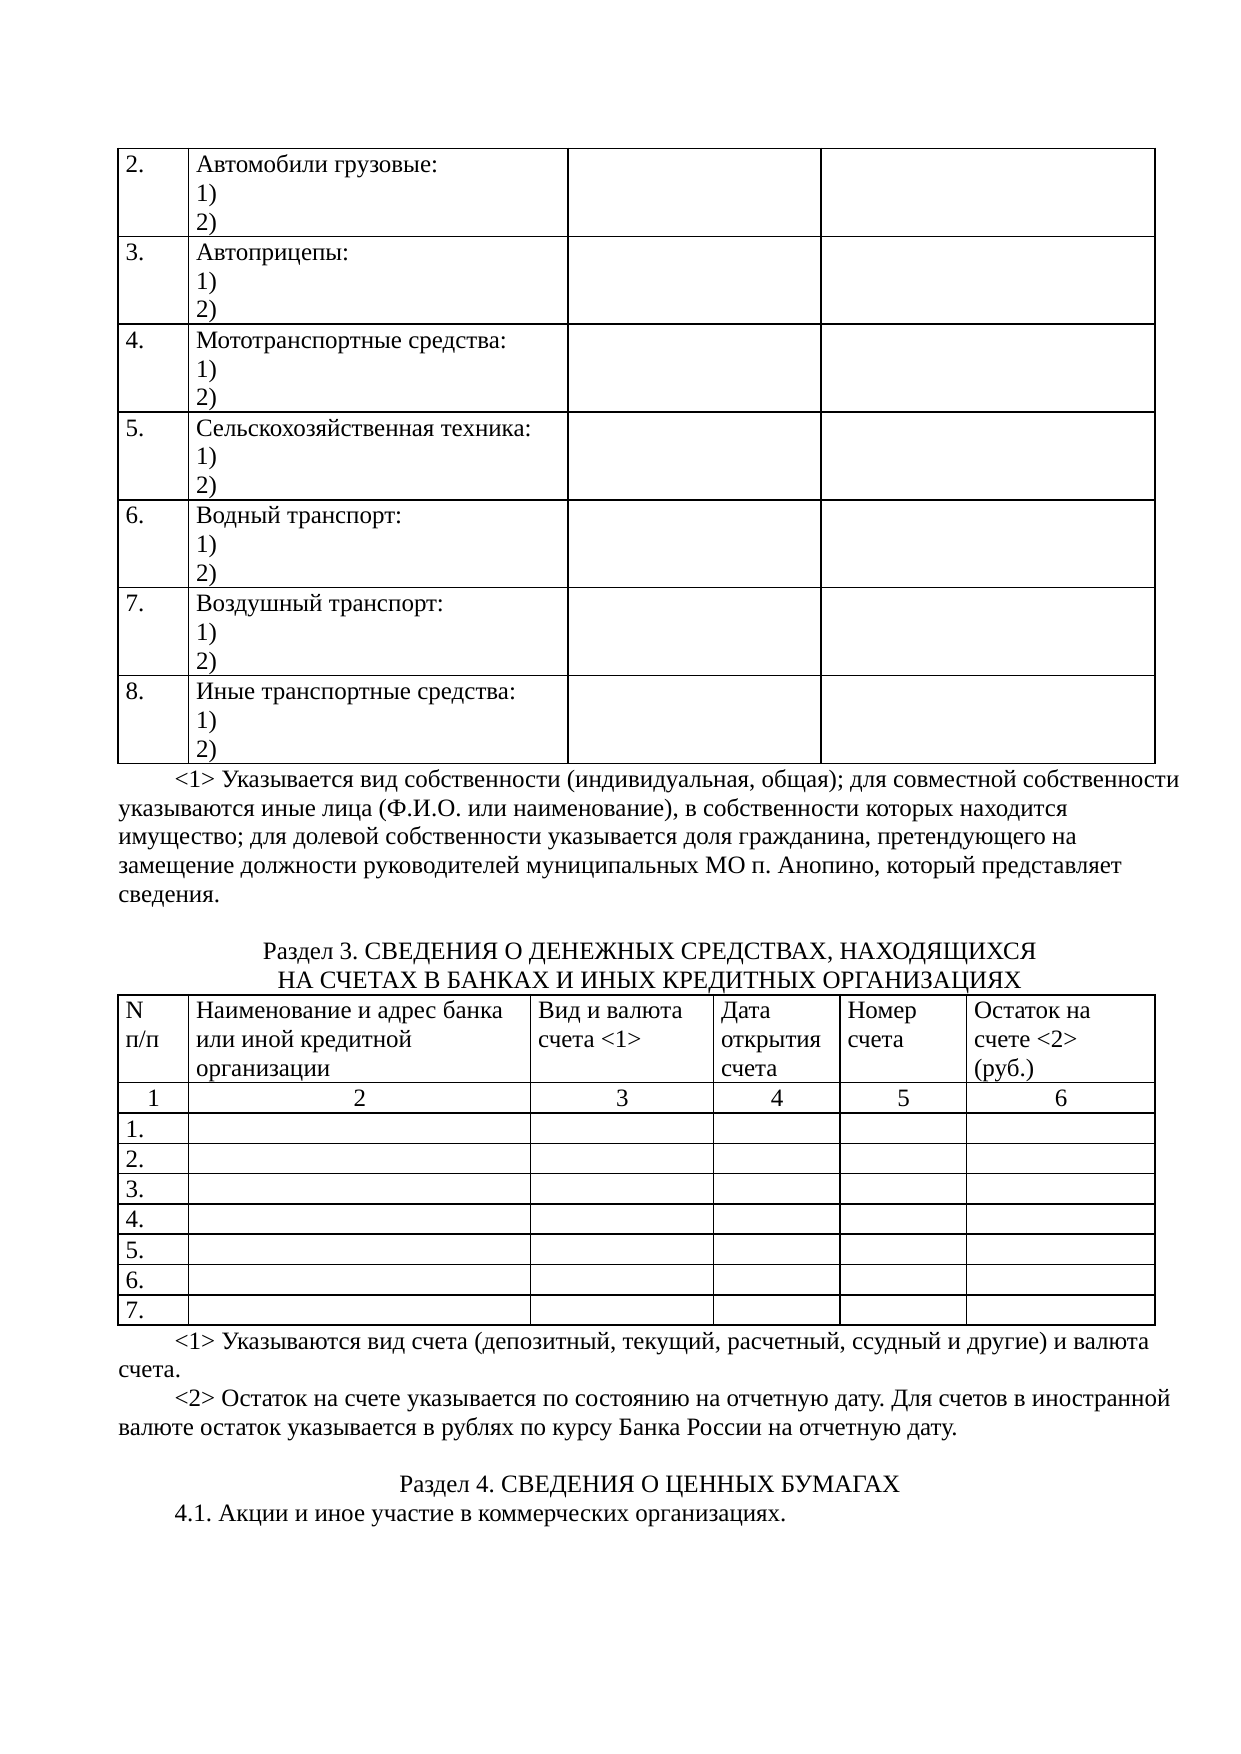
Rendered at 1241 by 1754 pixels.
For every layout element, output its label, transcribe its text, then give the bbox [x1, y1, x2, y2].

table_cell [822, 413, 1154, 499]
table_cell 6. [119, 1265, 188, 1294]
table_cell [714, 1205, 839, 1233]
table_cell [569, 325, 820, 411]
table_cell [189, 1174, 530, 1203]
table_cell 7. [119, 588, 188, 674]
table_cell Иные транспортные средства: 1) 2) [189, 676, 567, 762]
subtitle Раздел 3. СВЕДЕНИЯ О ДЕНЕЖНЫХ СРЕДСТВАХ, НАХОДЯЩИХСЯ [118, 936, 1181, 965]
table_cell [841, 1114, 966, 1142]
table_cell 6. [119, 501, 188, 587]
text <1> Указывается вид собственности (индивидуальная, общая); для совместной собственности указываются иные лица (Ф.И.О. или наименование), в собственности которых находится имущество; для долевой собственности указывается доля гражданина, претендующего на замещение должности руководителей муниципальных МО п. Анопино, который представляет сведения. [118, 764, 1181, 908]
table_cell [822, 325, 1154, 411]
table_cell [189, 1144, 530, 1173]
table_cell [569, 237, 820, 323]
table_cell [569, 588, 820, 674]
table_cell [189, 1235, 530, 1264]
table_cell [822, 237, 1154, 323]
table_cell 1 [119, 1083, 188, 1112]
table_cell Автомобили грузовые: 1) 2) [189, 149, 567, 236]
table_cell 3 [531, 1083, 713, 1112]
table_cell 5 [841, 1083, 966, 1112]
table_cell 4. [119, 325, 188, 411]
table_cell 2 [189, 1083, 530, 1112]
table_cell 3. [119, 1174, 188, 1203]
text <1> Указываются вид счета (депозитный, текущий, расчетный, ссудный и другие) и валюта счета. [118, 1326, 1181, 1383]
table_cell [714, 1296, 839, 1324]
table_cell [714, 1144, 839, 1173]
table_cell [569, 413, 820, 499]
table_cell [967, 1265, 1154, 1294]
table_cell 4. [119, 1205, 188, 1233]
table_header Наименование и адрес банка или иной кредитной организации [189, 996, 530, 1082]
table_cell 5. [119, 1235, 188, 1264]
table_cell [841, 1174, 966, 1203]
table_cell 8. [119, 676, 188, 762]
table_header Вид и валюта счета <1> [531, 996, 713, 1082]
table_cell 3. [119, 237, 188, 323]
table_cell [569, 676, 820, 762]
subtitle Раздел 4. СВЕДЕНИЯ О ЦЕННЫХ БУМАГАХ [118, 1469, 1181, 1498]
table_cell [714, 1265, 839, 1294]
table_cell [714, 1235, 839, 1264]
table_cell 1. [119, 1114, 188, 1142]
table_cell [531, 1296, 713, 1324]
subtitle 4.1. Акции и иное участие в коммерческих организациях. [174, 1498, 1181, 1527]
table_cell [189, 1205, 530, 1233]
table_cell [967, 1174, 1154, 1203]
table_cell [841, 1296, 966, 1324]
table_header N п/п [119, 996, 188, 1082]
table_cell [189, 1265, 530, 1294]
table_cell 2. [119, 1144, 188, 1173]
table_cell [822, 588, 1154, 674]
table_cell [531, 1114, 713, 1142]
table_cell Мототранспортные средства: 1) 2) [189, 325, 567, 411]
table_cell [531, 1174, 713, 1203]
table_cell [967, 1144, 1154, 1173]
table_header Дата открытия счета [714, 996, 839, 1082]
table_cell [569, 501, 820, 587]
table_cell [189, 1296, 530, 1324]
table_cell [189, 1114, 530, 1142]
table_cell [841, 1235, 966, 1264]
table_cell Водный транспорт: 1) 2) [189, 501, 567, 587]
table_cell 6 [967, 1083, 1154, 1112]
table_cell [531, 1205, 713, 1233]
table_cell [967, 1235, 1154, 1264]
table_cell [714, 1174, 839, 1203]
table_cell [841, 1205, 966, 1233]
table_cell Воздушный транспорт: 1) 2) [189, 588, 567, 674]
table_cell 2. [119, 149, 188, 236]
text <2> Остаток на счете указывается по состоянию на отчетную дату. Для счетов в иностранной валюте остаток указывается в рублях по курсу Банка России на отчетную дату. [118, 1383, 1181, 1441]
table_header Остаток на счете <2> (руб.) [967, 996, 1154, 1082]
table_cell [822, 501, 1154, 587]
table_cell [569, 149, 820, 236]
table_cell [531, 1144, 713, 1173]
table_cell [531, 1265, 713, 1294]
table_cell Автоприцепы: 1) 2) [189, 237, 567, 323]
table_cell 5. [119, 413, 188, 499]
table_cell [531, 1235, 713, 1264]
table_header Номер счета [841, 996, 966, 1082]
table_cell [841, 1265, 966, 1294]
table_cell 4 [714, 1083, 839, 1112]
table_cell [967, 1205, 1154, 1233]
text НА СЧЕТАХ В БАНКАХ И ИНЫХ КРЕДИТНЫХ ОРГАНИЗАЦИЯХ [118, 965, 1181, 994]
table_cell [822, 149, 1154, 236]
table_cell [714, 1114, 839, 1142]
table_cell [967, 1114, 1154, 1142]
table_cell [822, 676, 1154, 762]
table_cell [841, 1144, 966, 1173]
table_cell 7. [119, 1296, 188, 1324]
table_cell Сельскохозяйственная техника: 1) 2) [189, 413, 567, 499]
table_cell [967, 1296, 1154, 1324]
